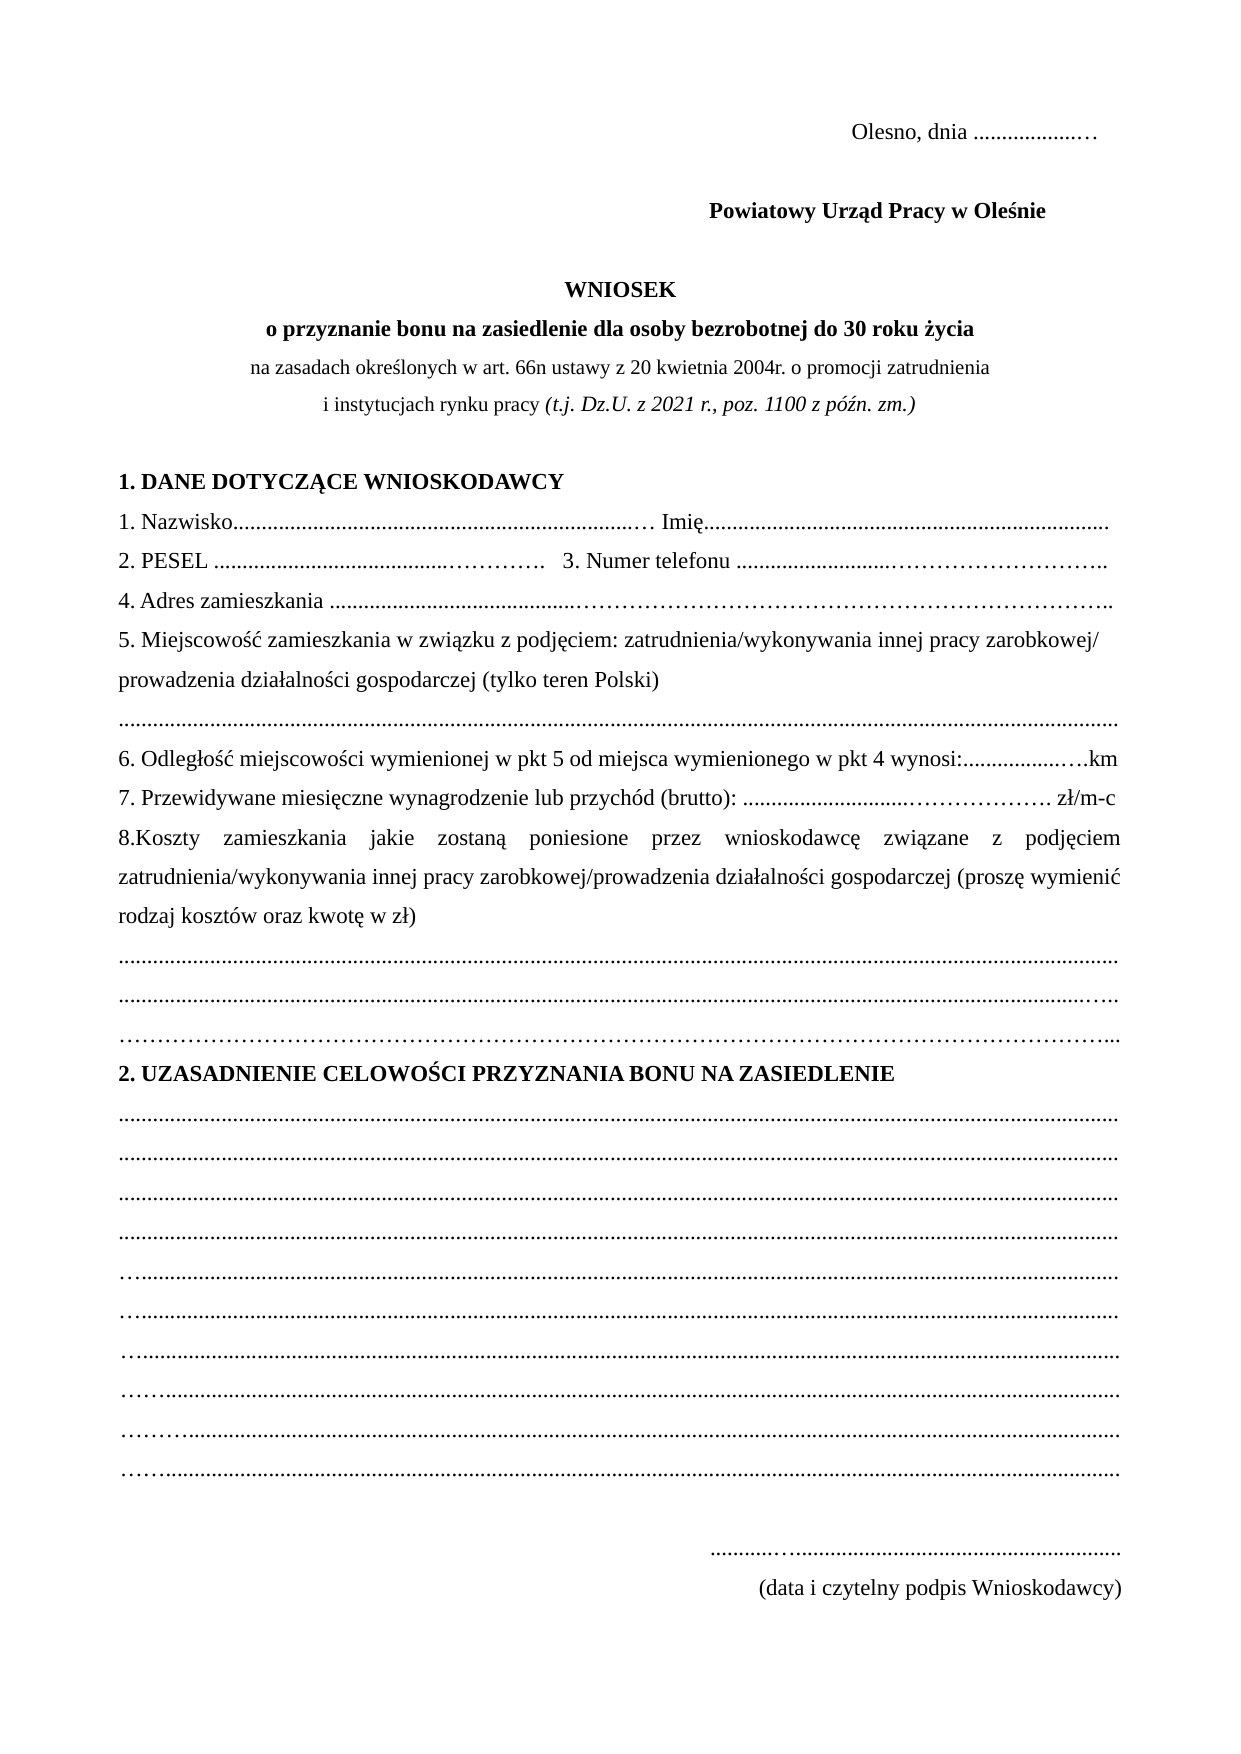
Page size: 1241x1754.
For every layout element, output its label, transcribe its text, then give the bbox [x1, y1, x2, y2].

text …........................................................................................................................................................................... [118, 1297, 1122, 1324]
text Olesno, dnia ..................… [118, 118, 1122, 144]
text ............................................................................................................................................................................... [118, 705, 1122, 732]
text na zasadach określonych w art. 66n ustawy z 20 kwietnia 2004r. o promocji zatrudnienia [118, 355, 1122, 379]
text 8.Koszty zamieszkania jakie zostaną poniesione przez wnioskodawcę związane z podjęciem zatrudnienia/wykonywania innej pracy zarobkowej/prowadzenia działalności gospodarczej (proszę wymienić rodzaj kosztów oraz kwotę w zł) [118, 824, 1122, 929]
text i instytucjach rynku pracy (t.j. Dz.U. z 2021 r., poz. 1100 z późn. zm.) [118, 391, 1122, 416]
text ............................................................................................................................................................................... [118, 1179, 1122, 1205]
text 1. DANE DOTYCZĄCE WNIOSKODAWCY [118, 468, 1122, 495]
text WNIOSEK [118, 276, 1122, 302]
text ...........…......................................................... [118, 1534, 1122, 1561]
text 7. Przewidywane miesięczne wynagrodzenie lub przychód (brutto): .............................………………. zł/m-c [118, 784, 1122, 811]
text 5. Miejscowość zamieszkania w związku z podjęciem: zatrudnienia/wykonywania innej pracy zarobkowej/ prowadzenia działalności gospodarczej (tylko teren Polski) [118, 626, 1122, 692]
text 2. PESEL .........................................…………. 3. Numer telefonu ...........................……………………….. [118, 547, 1122, 574]
text .........................................................................................................................................................................…..…………………………………………………………………………………………………………………... [118, 982, 1122, 1047]
text Powiatowy Urząd Pracy w Oleśnie [118, 197, 1122, 223]
text …….......................................................................................................................................................................………...................................................................................................................................................................……....................................................................................................................................................................... [118, 1376, 1122, 1482]
text 4. Adres zamieszkania ...........................................…………………………………………………………….. [118, 587, 1122, 613]
text ............................................................................................................................................................................... [118, 1100, 1122, 1126]
text o przyznanie bonu na zasiedlenie dla osoby bezrobotnej do 30 roku życia [118, 316, 1122, 342]
text ............................................................................................................................................................................... [118, 942, 1122, 968]
text …........................................................................................................................................................................... [118, 1258, 1122, 1284]
text ............................................................................................................................................................................... [118, 1139, 1122, 1166]
text …........................................................................................................................................................................... [118, 1337, 1122, 1363]
text 6. Odległość miejscowości wymienionej w pkt 5 od miejsca wymienionego w pkt 4 wynosi:.................….km [118, 745, 1122, 771]
text ............................................................................................................................................................................... [118, 1218, 1122, 1245]
text 2. UZASADNIENIE CELOWOŚCI PRZYZNANIA BONU NA ZASIEDLENIE [118, 1061, 1122, 1087]
text (data i czytelny podpis Wnioskodawcy) [118, 1574, 1122, 1600]
text 1. Nazwisko......................................................................… Imię....................................................................... [118, 508, 1122, 534]
